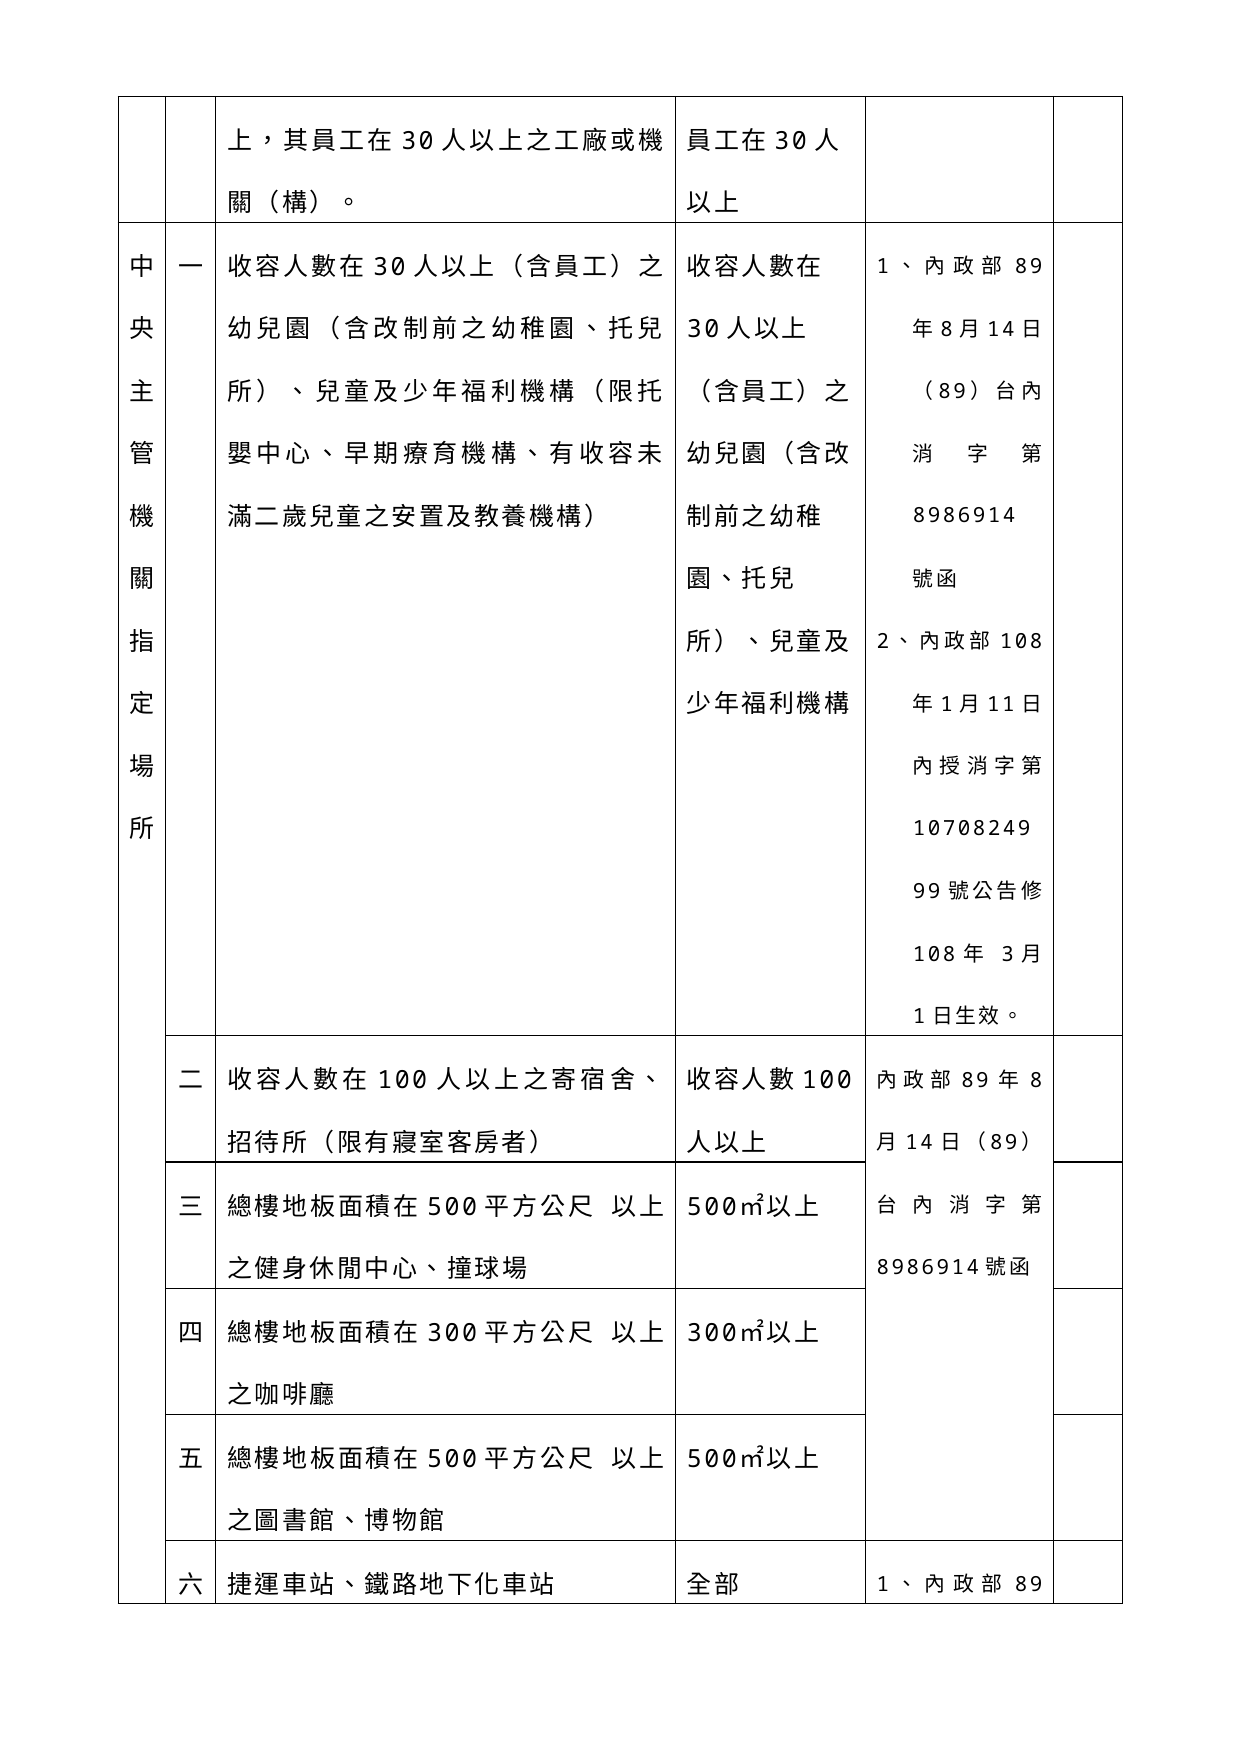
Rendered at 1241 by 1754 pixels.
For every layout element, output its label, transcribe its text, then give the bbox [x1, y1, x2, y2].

table_cell 500㎡以上 [676, 1415, 865, 1539]
table_cell 三 [166, 1163, 215, 1287]
table_cell 總樓地板面積在300平方公尺 以上之咖啡廳 [216, 1289, 675, 1413]
table_cell [1054, 1036, 1122, 1161]
table_cell [866, 97, 1053, 222]
table_cell [1054, 1415, 1122, 1539]
table_cell [1054, 1163, 1122, 1287]
table_cell 四 [166, 1289, 215, 1413]
table_cell 全部 [676, 1541, 865, 1603]
table_cell 1、內政部89 年8月14日（89）台內消字第8986914號函 2、內政部108年1月11日內授消字第1070824999號公告修108年 3月1日生效。 [866, 223, 1053, 1035]
table_cell 六 [166, 1541, 215, 1603]
table_cell 上，其員工在30人以上之工廠或機關（構）。 [216, 97, 675, 222]
table_cell 一 [166, 223, 215, 1035]
table_cell 300㎡以上 [676, 1289, 865, 1413]
table_cell 收容人數在30人以上（含員工）之幼兒園（含改制前之幼稚園、托兒所）、兒童及少年福利機構（限托嬰中心、早期療育機構、有收容未滿二歲兒童之安置及教養機構） [216, 223, 675, 1035]
table_cell 500㎡以上 [676, 1163, 865, 1287]
table_cell 中央主管機關指定場所 [119, 223, 165, 1603]
table_cell 二 [166, 1036, 215, 1161]
table_cell 收容人數100人以上 [676, 1036, 865, 1161]
table_cell [166, 97, 215, 222]
table_cell [1054, 97, 1122, 222]
table_cell 總樓地板面積在500平方公尺 以上之圖書館、博物館 [216, 1415, 675, 1539]
table_cell [1054, 1541, 1122, 1603]
table_cell 捷運車站、鐵路地下化車站 [216, 1541, 675, 1603]
table_cell 收容人數在30人以上（含員工）之幼兒園（含改制前之幼稚園、托兒所）、兒童及少年福利機構 [676, 223, 865, 1035]
table_cell [1054, 223, 1122, 1035]
table_cell 內政部89年8月14日（89）台內消字第8986914號函 [866, 1036, 1053, 1539]
table_cell 員工在30人以上 [676, 97, 865, 222]
table_cell 總樓地板面積在500平方公尺 以上之健身休閒中心、撞球場 [216, 1163, 675, 1287]
table_cell 1、內政部89 [866, 1541, 1053, 1603]
table_cell [1054, 1289, 1122, 1413]
table_cell 收容人數在100人以上之寄宿舍、招待所（限有寢室客房者） [216, 1036, 675, 1161]
table_cell [119, 97, 165, 222]
table_cell 五 [166, 1415, 215, 1539]
